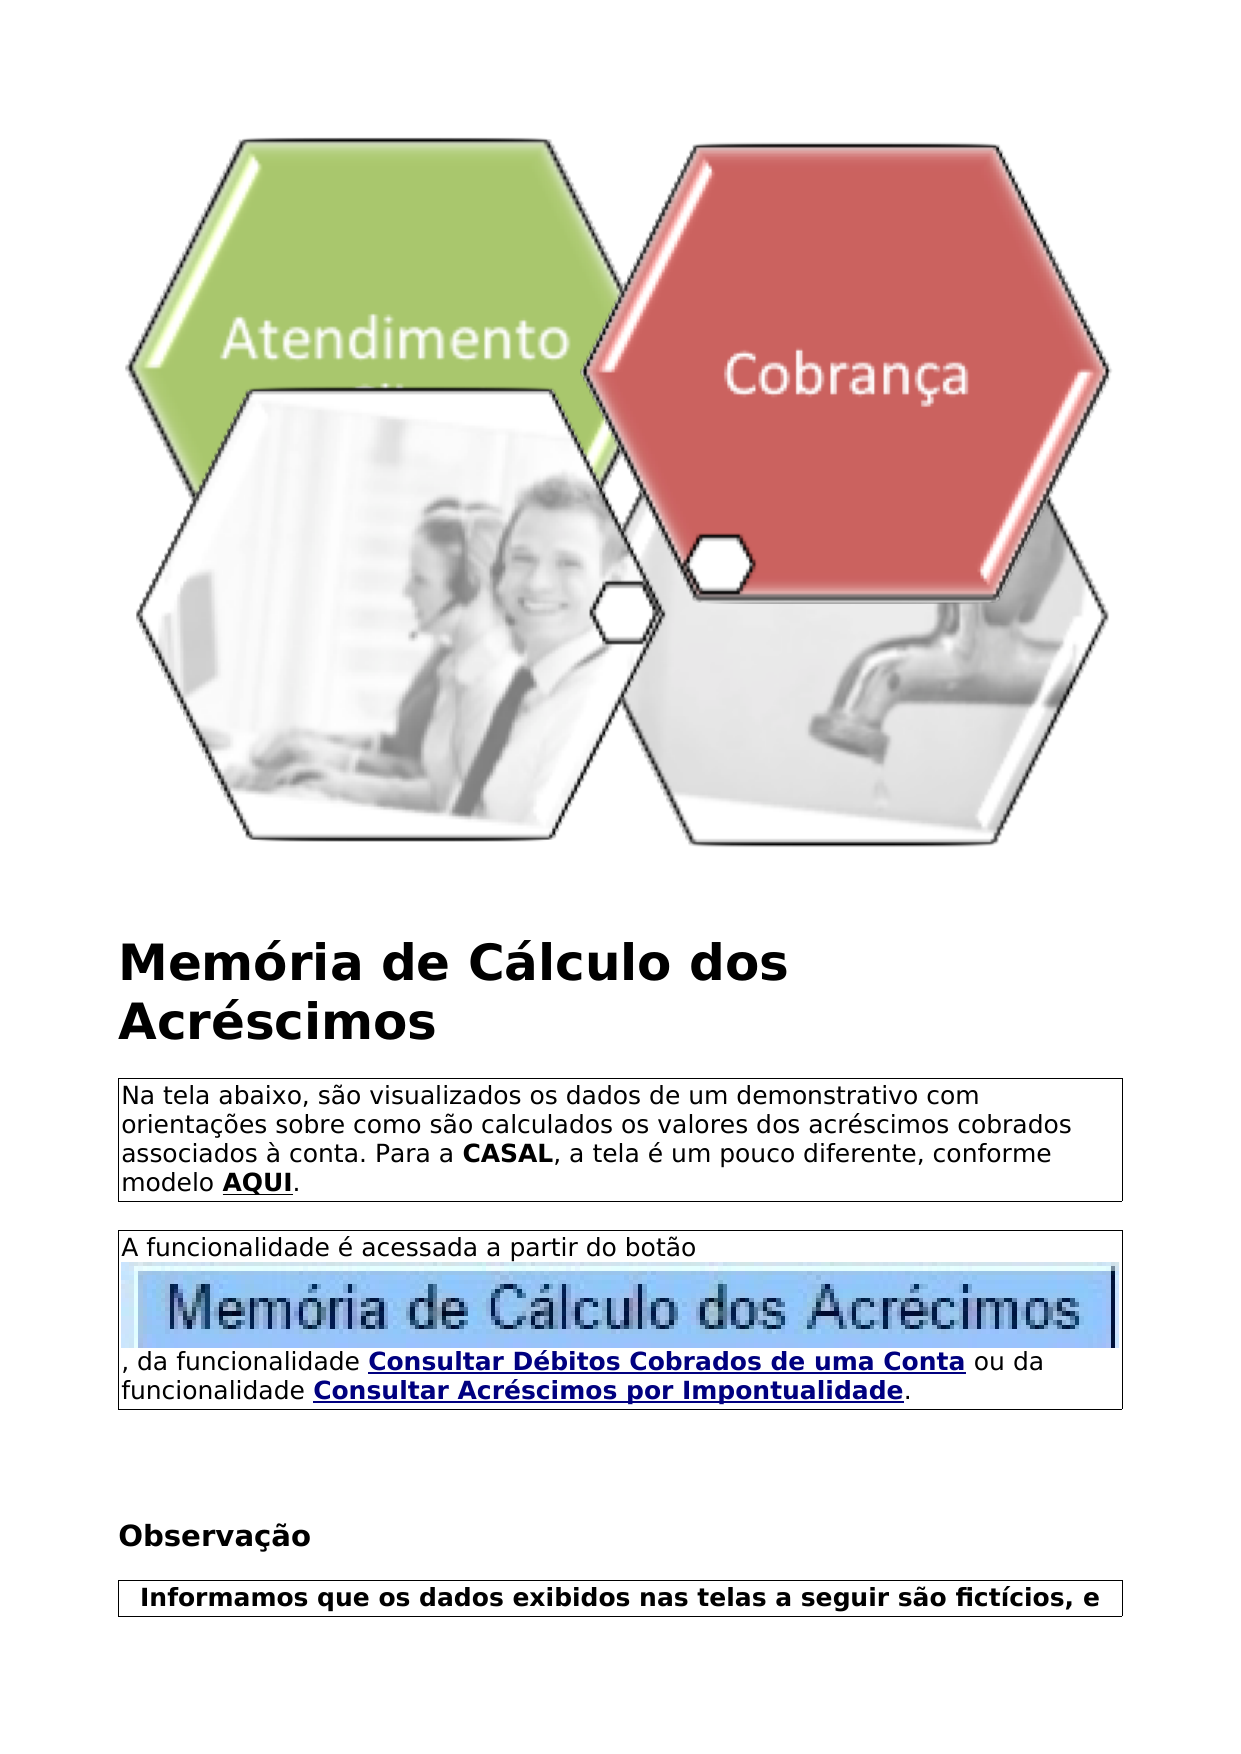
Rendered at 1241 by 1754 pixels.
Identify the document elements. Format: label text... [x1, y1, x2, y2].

subtitle Observação [118, 1519, 1122, 1553]
table_header A funcionalidade é acessada a partir do botão , da funcionalidade Consultar Débitos Cobrados de uma Conta ou da funcionalidade Consultar Acréscimos por Impontualidade. [119, 1231, 1122, 1408]
picture [121, 1262, 1120, 1348]
table_header Na tela abaixo, são visualizados os dados de um demonstrativo com orientações sobre como são calculados os valores dos acréscimos cobrados associados à conta. Para a CASAL, a tela é um pouco diferente, conforme modelo AQUI. [119, 1079, 1122, 1201]
table_header Informamos que os dados exibidos nas telas a seguir são fictícios, e [119, 1581, 1122, 1616]
subtitle Memória de Cálculo dos Acréscimos [118, 934, 1122, 1051]
picture [118, 118, 1123, 868]
